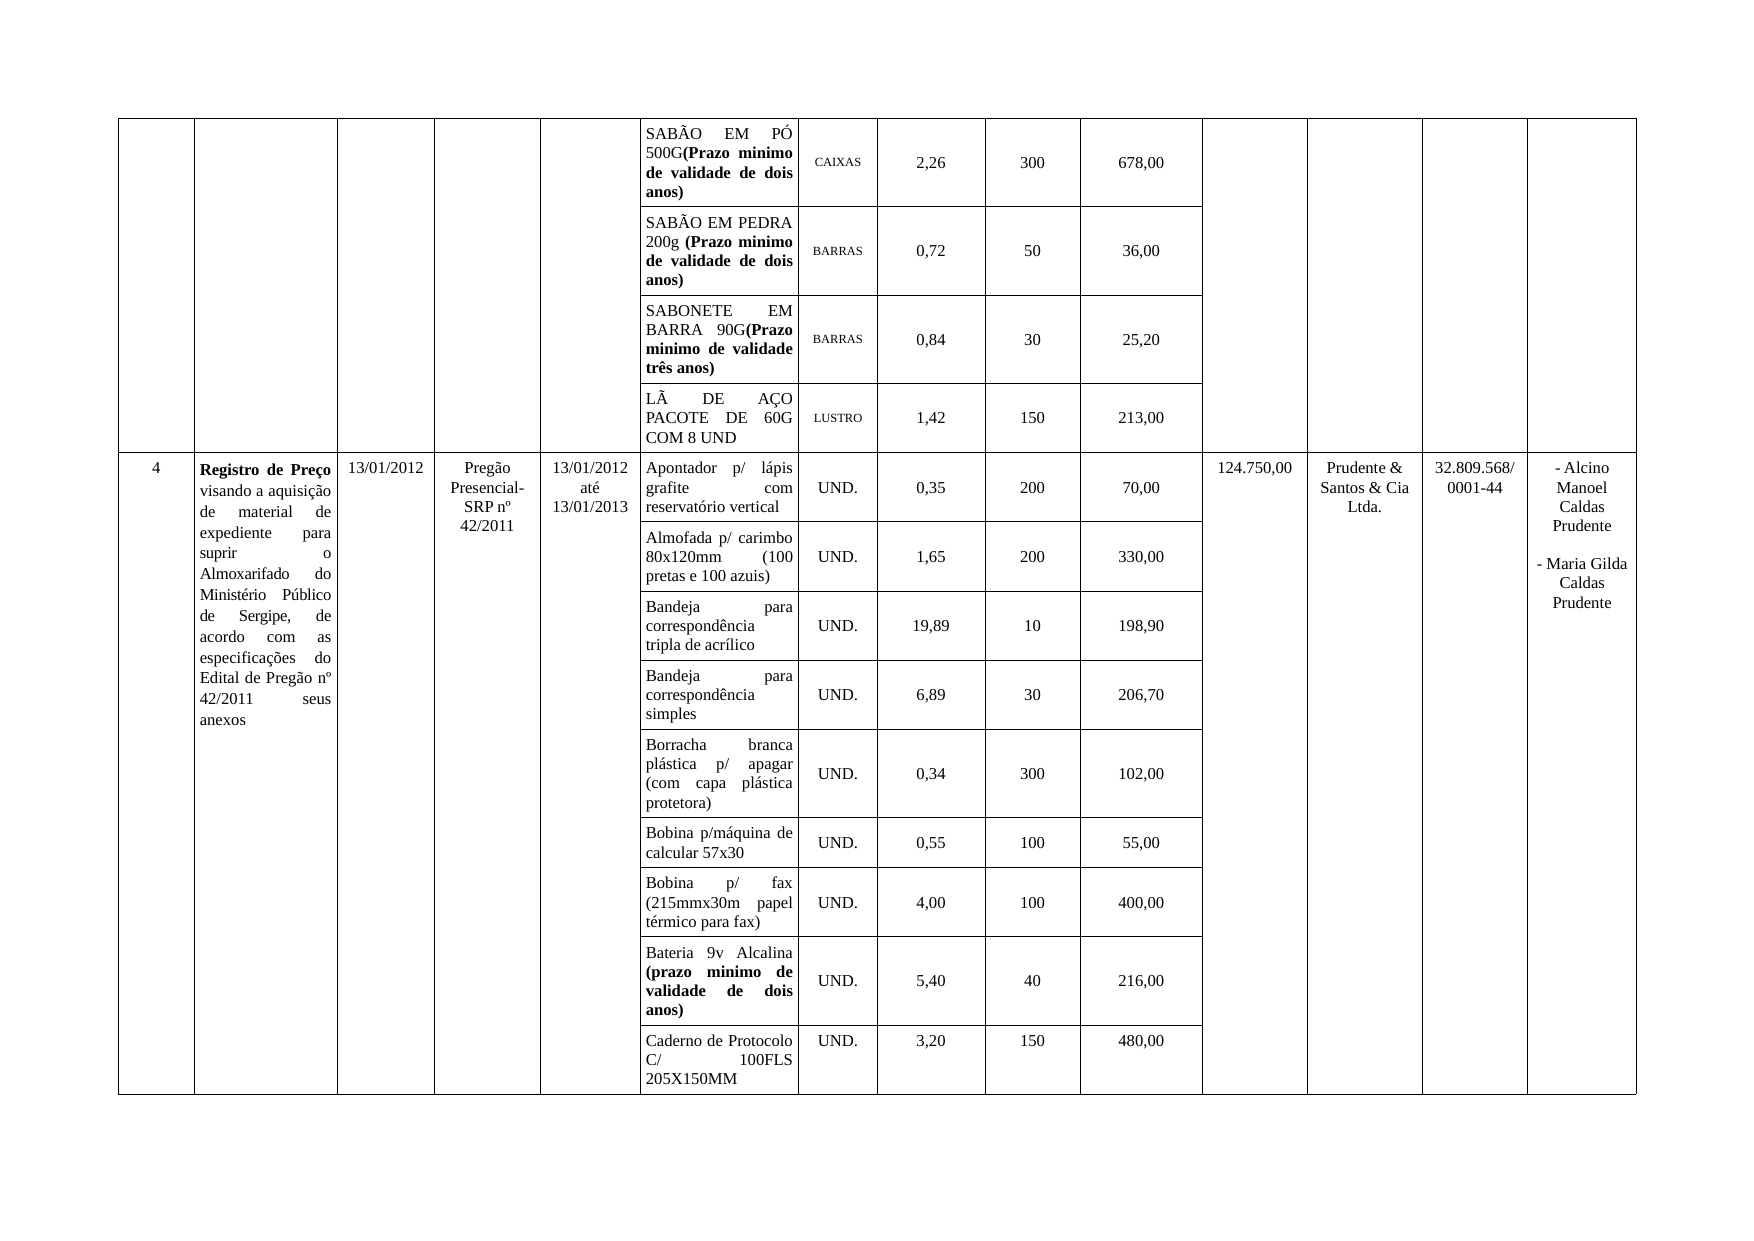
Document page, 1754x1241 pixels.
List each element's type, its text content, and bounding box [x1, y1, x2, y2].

table_cell UND. [799, 592, 877, 660]
table_cell 0,72 [878, 207, 985, 295]
table_cell 300 [986, 119, 1080, 206]
table_cell 213,00 [1081, 384, 1202, 452]
table_cell 198,90 [1081, 592, 1202, 660]
table_cell SABONETE EM BARRA 90G(Prazo minimo de validade três anos) [641, 296, 798, 383]
table_cell [541, 119, 640, 452]
table_cell Bandeja para correspondência tripla de acrílico [641, 592, 798, 660]
table_cell 330,00 [1081, 522, 1202, 591]
table_cell 300 [986, 730, 1080, 817]
table_cell Prudente & Santos & Cia Ltda. [1308, 453, 1422, 1094]
table_cell UND. [799, 730, 877, 817]
table_cell 5,40 [878, 937, 985, 1025]
table_cell 150 [986, 384, 1080, 452]
table_cell LUSTRO [799, 384, 877, 452]
table_cell 2,26 [878, 119, 985, 206]
table_cell 100 [986, 868, 1080, 936]
table_cell [1308, 119, 1422, 452]
table_cell CAIXAS [799, 119, 877, 206]
table_cell UND. [799, 453, 877, 521]
table_cell 400,00 [1081, 868, 1202, 936]
table_cell 678,00 [1081, 119, 1202, 206]
table_cell Registro de Preço visando a aquisição de material de expediente para suprir o Almoxarifado do Ministério Público de Sergipe, de acordo com as especificações do Edital de Pregão nº 42/2011 seus anexos [195, 453, 337, 1094]
table_cell [119, 119, 194, 452]
table_cell 4,00 [878, 868, 985, 936]
table_cell [1203, 119, 1307, 452]
table_cell 50 [986, 207, 1080, 295]
table_cell 55,00 [1081, 818, 1202, 867]
table_cell UND. [799, 1026, 877, 1094]
table_cell Pregão Presencial-SRP nº 42/2011 [435, 453, 540, 1094]
table_cell UND. [799, 937, 877, 1025]
table_cell 25,20 [1081, 296, 1202, 383]
table_cell Bandeja para correspondência simples [641, 661, 798, 729]
table_cell 100 [986, 818, 1080, 867]
table_cell 3,20 [878, 1026, 985, 1094]
table_cell [435, 119, 540, 452]
table_cell UND. [799, 522, 877, 591]
table_cell 200 [986, 453, 1080, 521]
table_cell 0,35 [878, 453, 985, 521]
table_cell 102,00 [1081, 730, 1202, 817]
table_cell 32.809.568/ 0001-44 [1423, 453, 1527, 1094]
table_cell 1,42 [878, 384, 985, 452]
table_cell Bobina p/ fax (215mmx30m papel térmico para fax) [641, 868, 798, 936]
table_cell LÃ DE AÇO PACOTE DE 60G COM 8 UND [641, 384, 798, 452]
table_cell UND. [799, 818, 877, 867]
table_cell - Alcino Manoel Caldas Prudente - Maria Gilda Caldas Prudente [1528, 453, 1636, 1094]
table_cell 13/01/2012 até 13/01/2013 [541, 453, 640, 1094]
table_cell 30 [986, 661, 1080, 729]
table_cell SABÃO EM PÓ 500G(Prazo minimo de validade de dois anos) [641, 119, 798, 206]
table_cell BARRAS [799, 207, 877, 295]
table_cell 1,65 [878, 522, 985, 591]
table_cell 216,00 [1081, 937, 1202, 1025]
table_cell 13/01/2012 [338, 453, 434, 1094]
table_cell 480,00 [1081, 1026, 1202, 1094]
table_cell UND. [799, 868, 877, 936]
table_cell 6,89 [878, 661, 985, 729]
table_cell 0,55 [878, 818, 985, 867]
table_cell UND. [799, 661, 877, 729]
table_cell [338, 119, 434, 452]
table_cell 206,70 [1081, 661, 1202, 729]
table_cell Borracha branca plástica p/ apagar (com capa plástica protetora) [641, 730, 798, 817]
table_cell 19,89 [878, 592, 985, 660]
table_cell 124.750,00 [1203, 453, 1307, 1094]
table_cell Bateria 9v Alcalina (prazo minimo de validade de dois anos) [641, 937, 798, 1025]
table_cell 36,00 [1081, 207, 1202, 295]
table_cell Almofada p/ carimbo 80x120mm (100 pretas e 100 azuis) [641, 522, 798, 591]
table_cell BARRAS [799, 296, 877, 383]
table_cell 70,00 [1081, 453, 1202, 521]
table_cell [1528, 119, 1636, 452]
table_cell 30 [986, 296, 1080, 383]
table_cell 4 [119, 453, 194, 1094]
table_cell Caderno de Protocolo C/ 100FLS 205X150MM [641, 1026, 798, 1094]
table_cell 200 [986, 522, 1080, 591]
table_cell 150 [986, 1026, 1080, 1094]
table_cell [195, 119, 337, 452]
table_cell Bobina p/máquina de calcular 57x30 [641, 818, 798, 867]
table_cell Apontador p/ lápis grafite com reservatório vertical [641, 453, 798, 521]
table_cell 0,34 [878, 730, 985, 817]
table_cell [1423, 119, 1527, 452]
table_cell 40 [986, 937, 1080, 1025]
table_cell SABÃO EM PEDRA 200g (Prazo minimo de validade de dois anos) [641, 207, 798, 295]
table_cell 10 [986, 592, 1080, 660]
table_cell 0,84 [878, 296, 985, 383]
